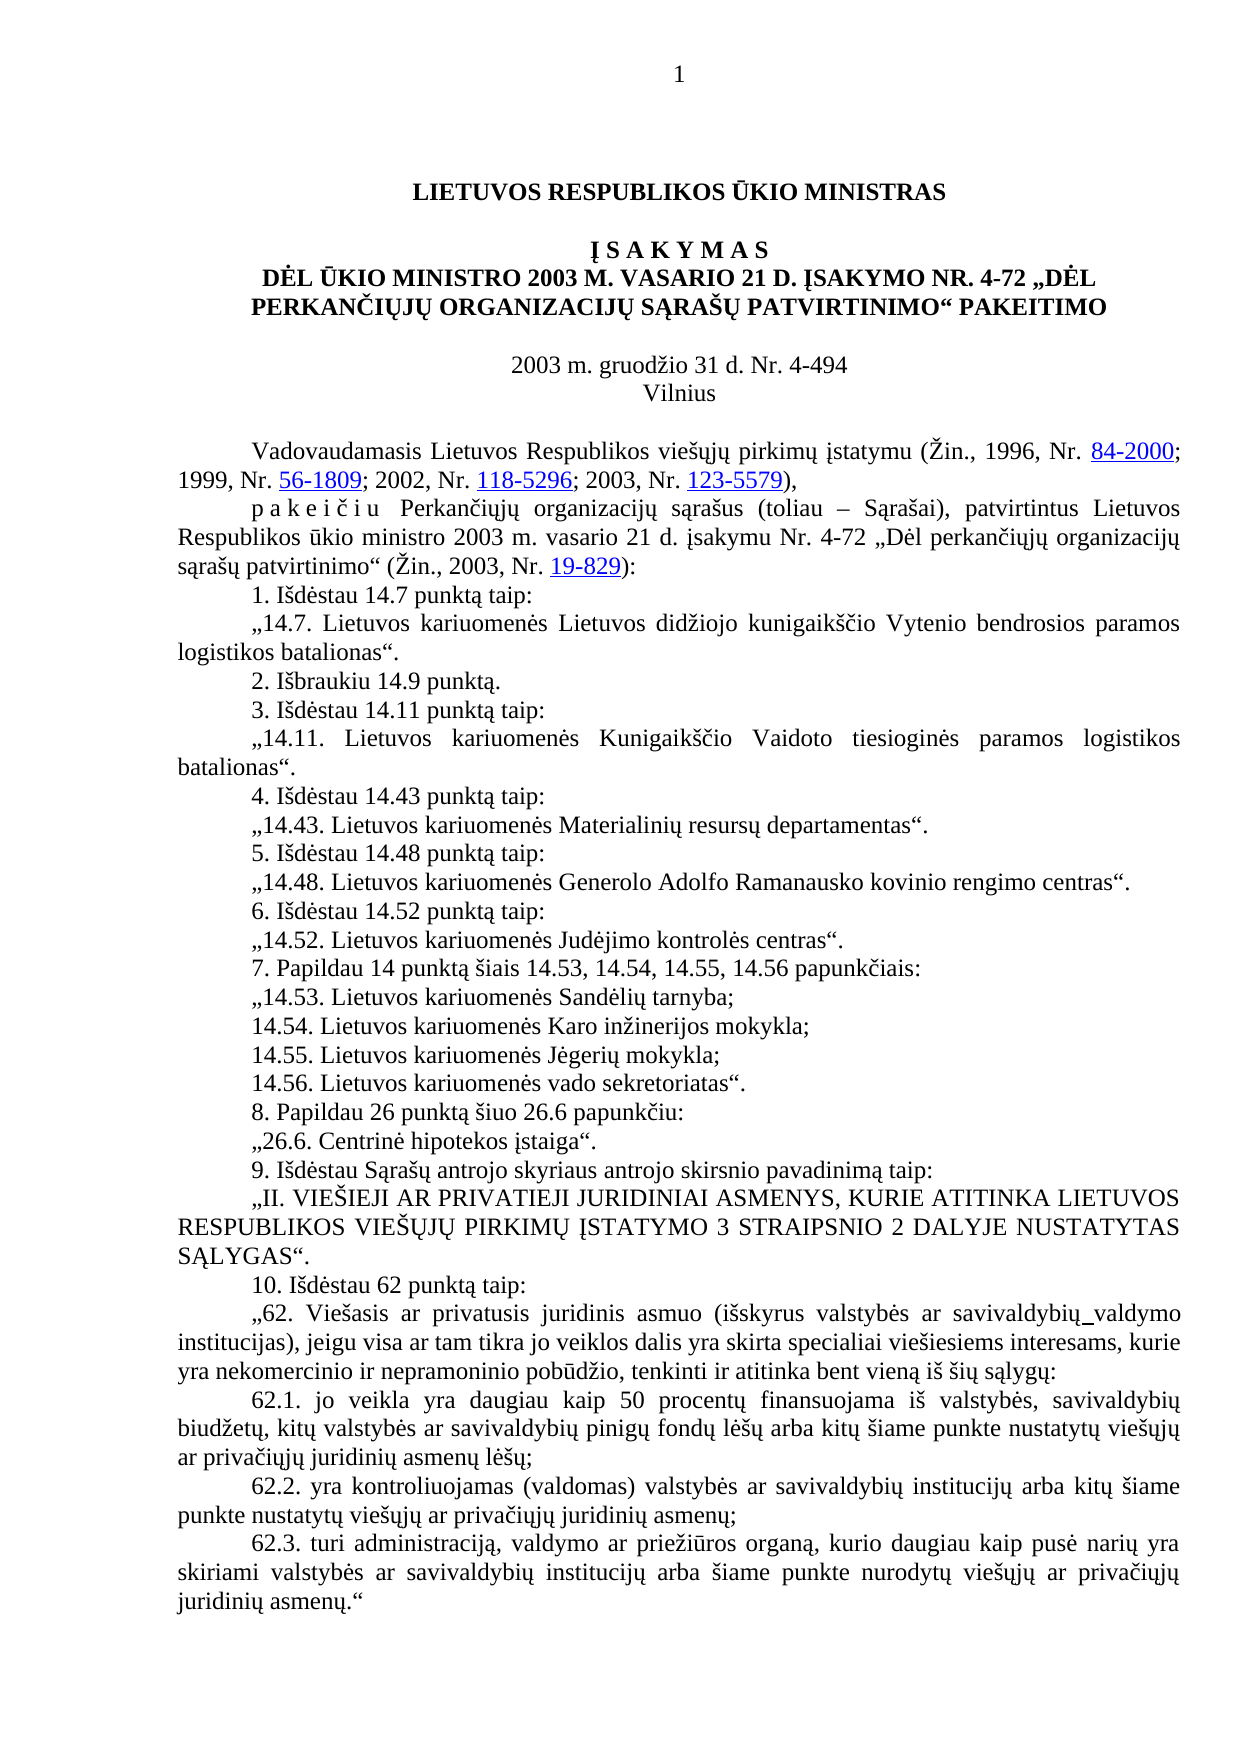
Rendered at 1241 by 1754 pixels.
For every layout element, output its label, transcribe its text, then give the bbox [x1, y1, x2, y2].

text „II. VIEŠIEJI AR PRIVATIEJI JURIDINIAI ASMENYS, KURIE ATITINKA LIETUVOS RESPUBLIKOS VIEŠŲJŲ PIRKIMŲ ĮSTATYMO 3 STRAIPSNIO 2 DALYJE NUSTATYTAS SĄLYGAS“. [177, 1183, 1181, 1270]
text 2. Išbraukiu 14.9 punktą. [177, 666, 1181, 695]
text „26.6. Centrinė hipotekos įstaiga“. [177, 1126, 1181, 1155]
text 7. Papildau 14 punktą šiais 14.53, 14.54, 14.55, 14.56 papunkčiais: [177, 953, 1181, 982]
text 14.55. Lietuvos kariuomenės Jėgerių mokykla; [177, 1040, 1181, 1068]
text 3. Išdėstau 14.11 punktą taip: [177, 695, 1181, 723]
text Vilnius [177, 378, 1181, 407]
text „62. Viešasis ar privatusis juridinis asmuo (išskyrus valstybės ar savivaldybių valdymo institucijas), jeigu visa ar tam tikra jo veiklos dalis yra skirta specialiai viešiesiems interesams, kurie yra nekomercinio ir nepramoninio pobūdžio, tenkinti ir atitinka bent vieną iš šių sąlygų: [177, 1298, 1181, 1385]
text 14.56. Lietuvos kariuomenės vado sekretoriatas“. [177, 1068, 1181, 1097]
text „14.43. Lietuvos kariuomenės Materialinių resursų departamentas“. [177, 810, 1181, 838]
text pakeičiu Perkančiųjų organizacijų sąrašus (toliau – Sąrašai), patvirtintus Lietuvos Respublikos ūkio ministro 2003 m. vasario 21 d. įsakymu Nr. 4-72 „Dėl perkančiųjų organizacijų sąrašų patvirtinimo“ (Žin., 2003, Nr. 19-829): [177, 493, 1181, 580]
text „14.53. Lietuvos kariuomenės Sandėlių tarnyba; [177, 982, 1181, 1011]
text Vadovaudamasis Lietuvos Respublikos viešųjų pirkimų įstatymu (Žin., 1996, Nr. 84-2000; 1999, Nr. 56-1809; 2002, Nr. 118-5296; 2003, Nr. 123-5579), [177, 436, 1181, 493]
text DĖL ŪKIO MINISTRO 2003 M. VASARIO 21 D. ĮSAKYMO NR. 4-72 „DĖL PERKANČIŲJŲ ORGANIZACIJŲ SĄRAŠŲ PATVIRTINIMO“ PAKEITIMO [177, 263, 1181, 321]
text „14.48. Lietuvos kariuomenės Generolo Adolfo Ramanausko kovinio rengimo centras“. [177, 867, 1181, 896]
text Į S A K Y M A S [177, 235, 1181, 263]
text „14.7. Lietuvos kariuomenės Lietuvos didžiojo kunigaikščio Vytenio bendrosios paramos logistikos batalionas“. [177, 608, 1181, 666]
text „14.11. Lietuvos kariuomenės Kunigaikščio Vaidoto tiesioginės paramos logistikos batalionas“. [177, 723, 1181, 781]
text 4. Išdėstau 14.43 punktą taip: [177, 781, 1181, 810]
text 62.1. jo veikla yra daugiau kaip 50 procentų finansuojama iš valstybės, savivaldybių biudžetų, kitų valstybės ar savivaldybių pinigų fondų lėšų arba kitų šiame punkte nustatytų viešųjų ar privačiųjų juridinių asmenų lėšų; [177, 1385, 1181, 1471]
text 6. Išdėstau 14.52 punktą taip: [177, 896, 1181, 925]
text 8. Papildau 26 punktą šiuo 26.6 papunkčiu: [177, 1097, 1181, 1126]
text 2003 m. gruodžio 31 d. Nr. 4-494 [177, 350, 1181, 378]
text „14.52. Lietuvos kariuomenės Judėjimo kontrolės centras“. [177, 925, 1181, 953]
text 5. Išdėstau 14.48 punktą taip: [177, 838, 1181, 867]
text 62.2. yra kontroliuojamas (valdomas) valstybės ar savivaldybių institucijų arba kitų šiame punkte nustatytų viešųjų ar privačiųjų juridinių asmenų; [177, 1471, 1181, 1528]
text 1. Išdėstau 14.7 punktą taip: [177, 580, 1181, 608]
text 10. Išdėstau 62 punktą taip: [177, 1270, 1181, 1298]
text 62.3. turi administraciją, valdymo ar priežiūros organą, kurio daugiau kaip pusė narių yra skiriami valstybės ar savivaldybių institucijų arba šiame punkte nurodytų viešųjų ar privačiųjų juridinių asmenų.“ [177, 1528, 1181, 1615]
text 9. Išdėstau Sąrašų antrojo skyriaus antrojo skirsnio pavadinimą taip: [177, 1155, 1181, 1183]
text LIETUVOS RESPUBLIKOS ŪKIO MINISTRAS [177, 177, 1181, 206]
text 14.54. Lietuvos kariuomenės Karo inžinerijos mokykla; [177, 1011, 1181, 1040]
